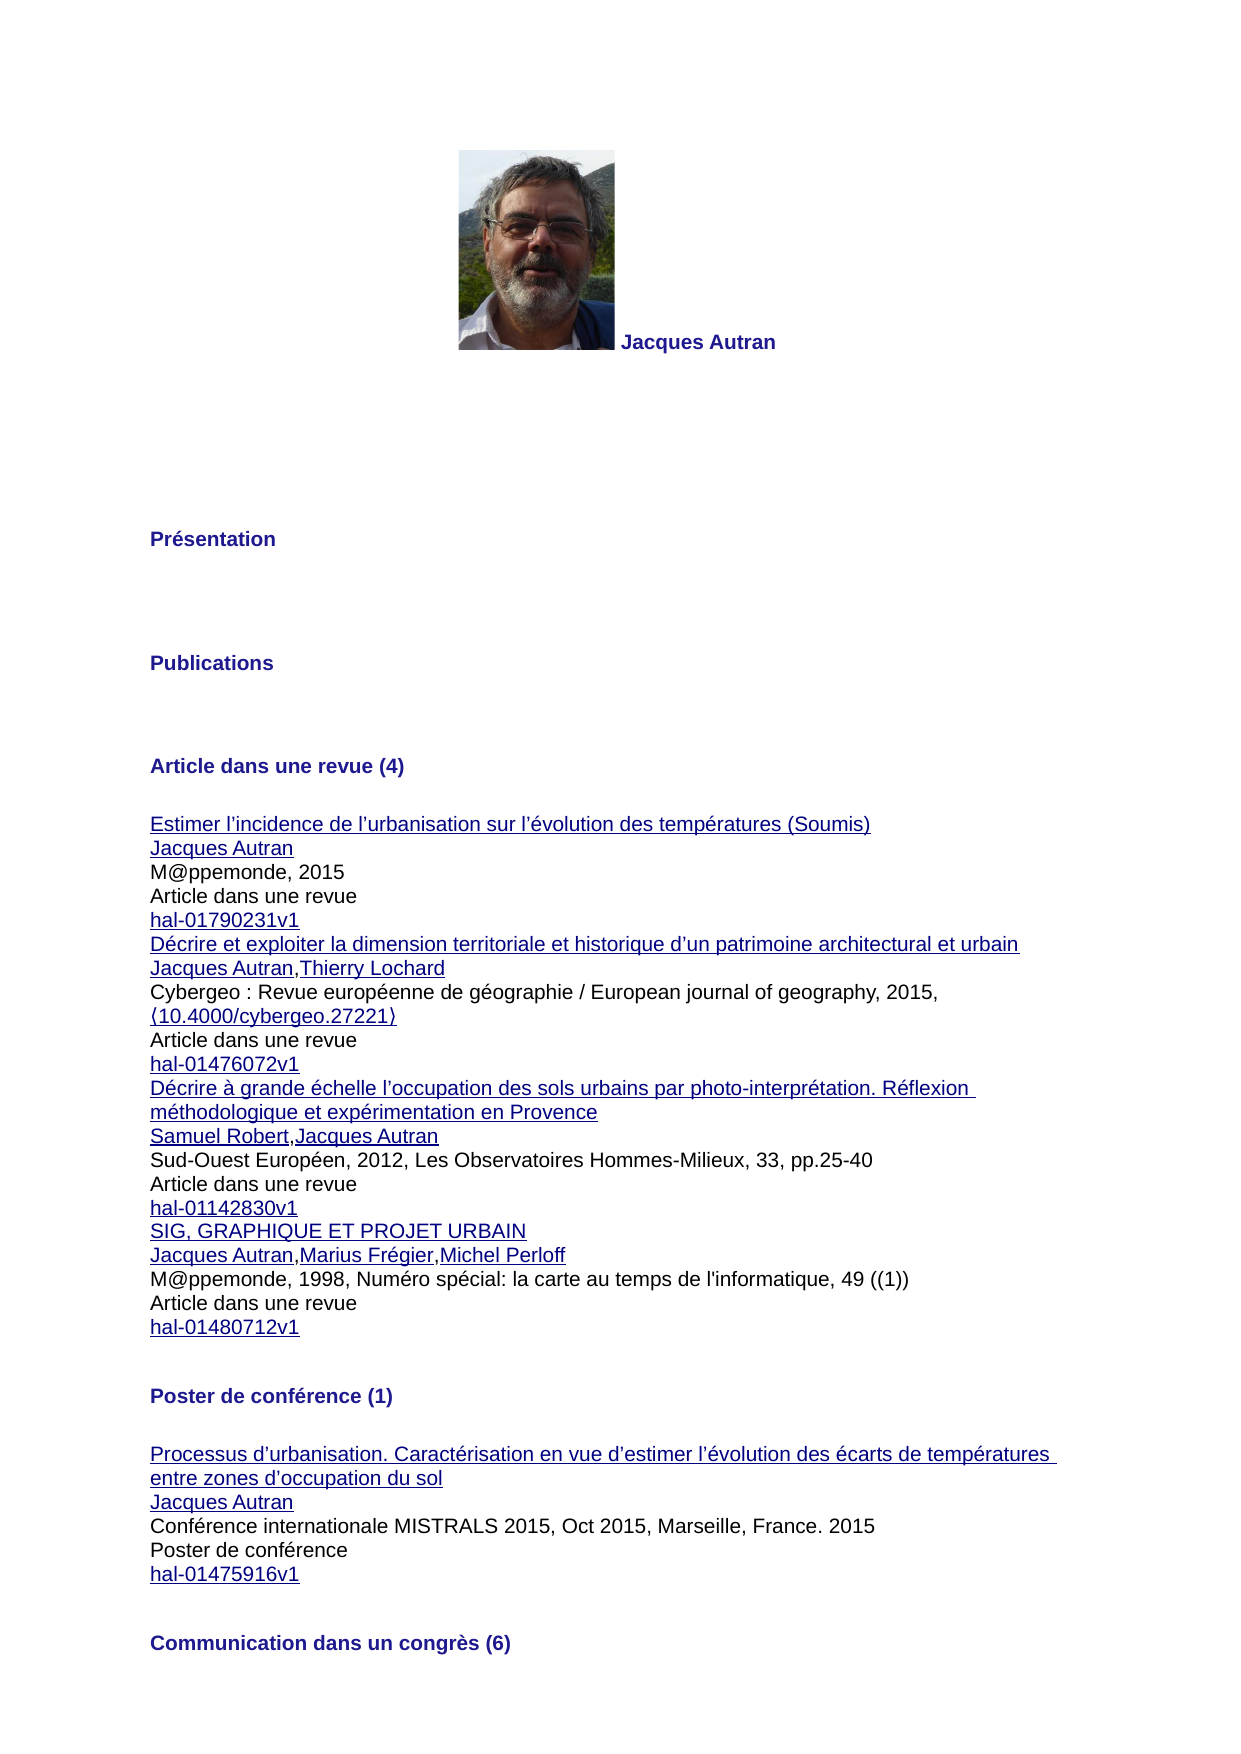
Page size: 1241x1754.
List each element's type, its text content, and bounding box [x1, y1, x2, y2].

picture [458, 150, 615, 350]
subtitle Article dans une revue (4) [150, 754, 1090, 778]
table_cell Décrire et exploiter la dimension territoriale et historique d’un patrimoine architectural et urbain Jacques Autran,Thierry Lochard Cybergeo : Revue européenne de géographie / European journal of geography, 2015, ⟨10.4000/cybergeo.27221⟩ Article dans une revue hal-01476072v1 [150, 932, 1090, 1076]
subtitle Publications [150, 651, 1090, 674]
subtitle Présentation [150, 527, 1090, 551]
table_cell SIG, GRAPHIQUE ET PROJET URBAIN Jacques Autran,Marius Frégier,Michel Perloff M@ppemonde, 1998, Numéro spécial: la carte au temps de l'informatique, 49 ((1)) Article dans une revue hal-01480712v1 [150, 1219, 1090, 1339]
subtitle Poster de conférence (1) [150, 1384, 1090, 1408]
table_header Processus d’urbanisation. Caractérisation en vue d’estimer l’évolution des écarts de températures entre zones d’occupation du sol Jacques Autran Conférence internationale MISTRALS 2015, Oct 2015, Marseille, France. 2015 Poster de conférence hal-01475916v1 [150, 1442, 1090, 1586]
table_header Estimer l’incidence de l’urbanisation sur l’évolution des températures (Soumis) Jacques Autran M@ppemonde, 2015 Article dans une revue hal-01790231v1 [150, 812, 1090, 932]
table_cell Décrire à grande échelle l’occupation des sols urbains par photo-interprétation. Réflexion méthodologique et expérimentation en Provence Samuel Robert,Jacques Autran Sud-Ouest Européen, 2012, Les Observatoires Hommes-Milieux, 33, pp.25-40 Article dans une revue hal-01142830v1 [150, 1076, 1090, 1219]
subtitle Jacques Autran [150, 150, 1090, 354]
subtitle Communication dans un congrès (6) [150, 1631, 1090, 1655]
